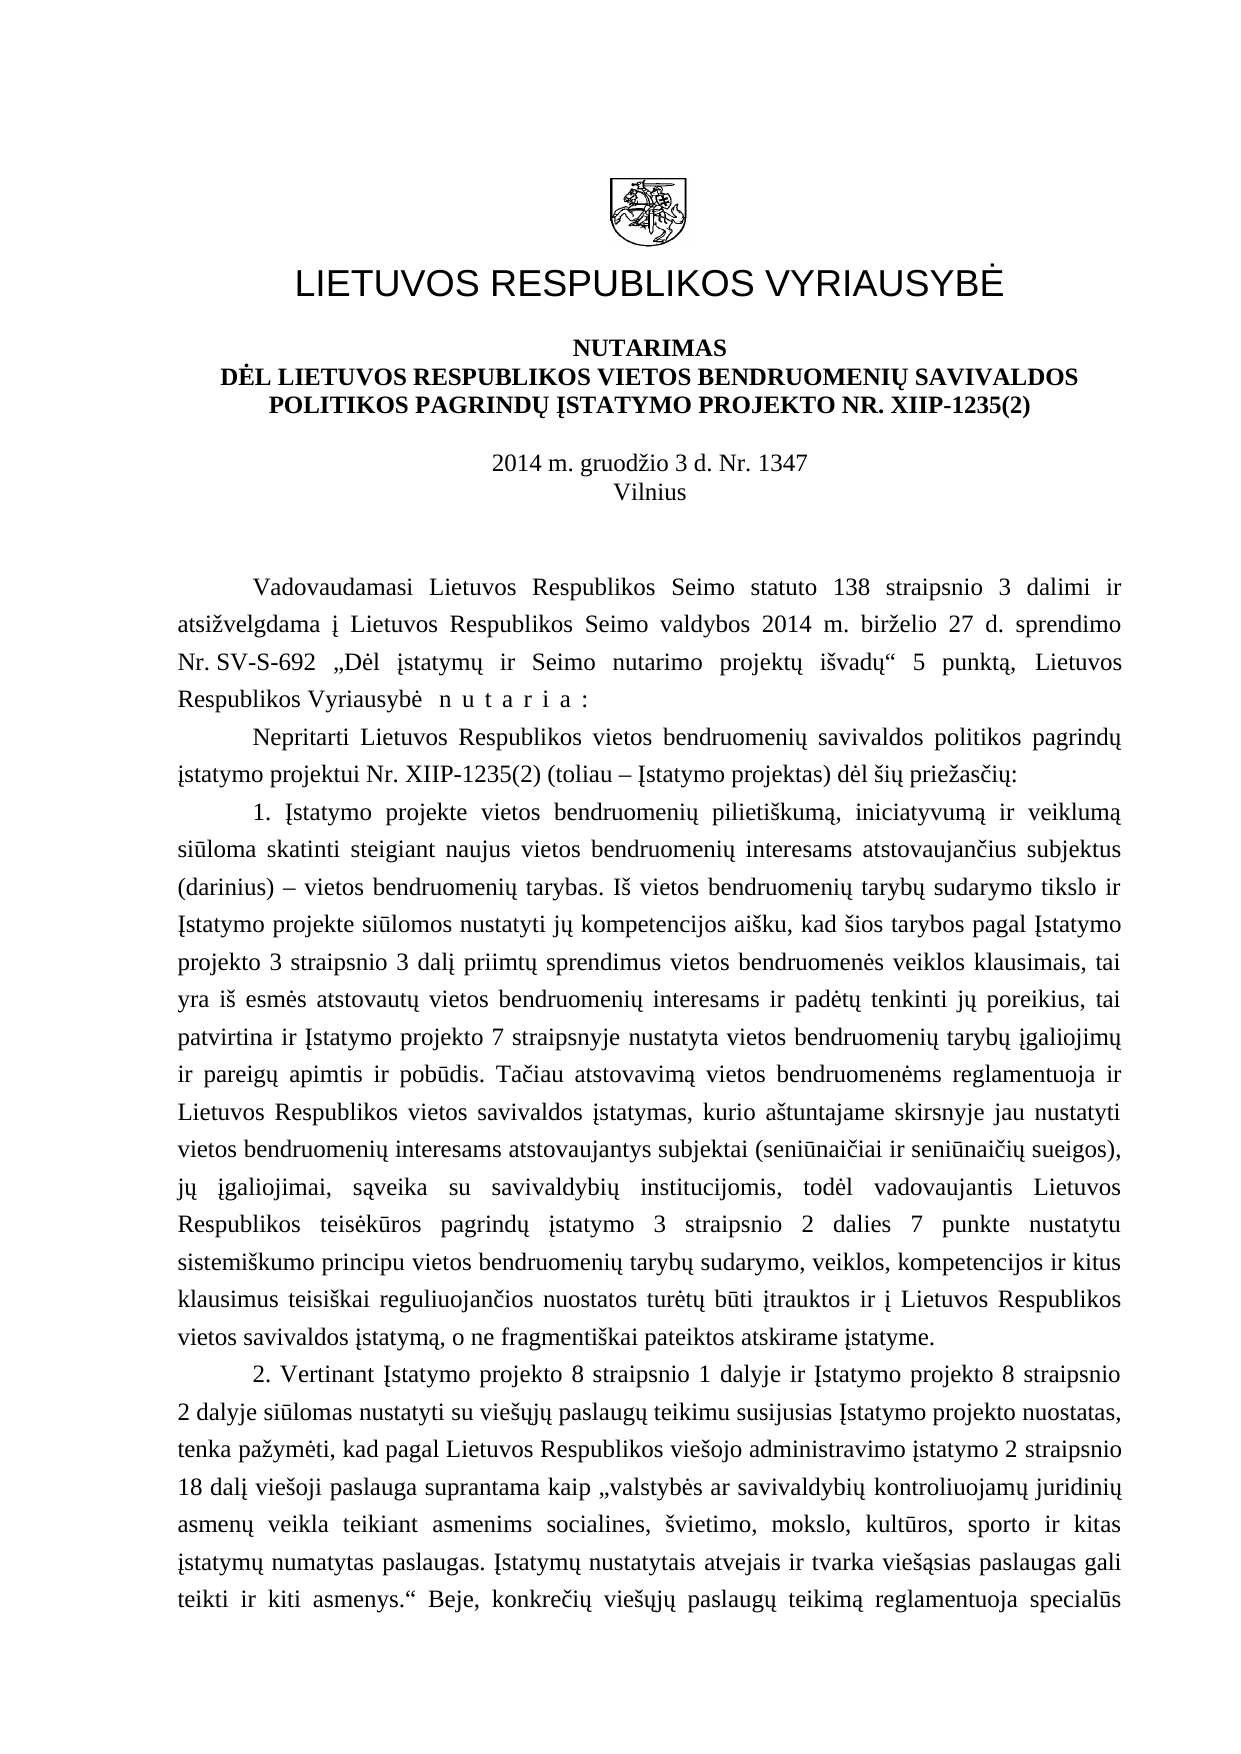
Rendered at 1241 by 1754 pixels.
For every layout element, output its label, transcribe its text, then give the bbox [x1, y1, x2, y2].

text Lietuvos Respublikos Vyriausybė [177, 261, 1122, 304]
text Vadovaudamasi Lietuvos Respublikos Seimo statuto 138 straipsnio 3 dalimi ir atsižvelgdama į Lietuvos Respublikos Seimo valdybos 2014 m. birželio 27 d. sprendimo Nr. SV-S-692 „Dėl įstatymų ir Seimo nutarimo projektų išvadų“ 5 punktą, Lietuvos Respublikos Vyriausybė nutaria: [177, 563, 1122, 713]
text Nepritarti Lietuvos Respublikos vietos bendruomenių savivaldos politikos pagrindų įstatymo projektui Nr. XIIP-1235(2) (toliau – Įstatymo projektas) dėl šių priežasčių: [177, 713, 1122, 788]
text 1. Įstatymo projekte vietos bendruomenių pilietiškumą, iniciatyvumą ir veiklumą siūloma skatinti steigiant naujus vietos bendruomenių interesams atstovaujančius subjektus (darinius) – vietos bendruomenių tarybas. Iš vietos bendruomenių tarybų sudarymo tikslo ir Įstatymo projekte siūlomos nustatyti jų kompetencijos aišku, kad šios tarybos pagal Įstatymo projekto 3 straipsnio 3 dalį priimtų sprendimus vietos bendruomenės veiklos klausimais, tai yra iš esmės atstovautų vietos bendruomenių interesams ir padėtų tenkinti jų poreikius, tai patvirtina ir Įstatymo projekto 7 straipsnyje nustatyta vietos bendruomenių tarybų įgaliojimų ir pareigų apimtis ir pobūdis. Tačiau atstovavimą vietos bendruomenėms reglamentuoja ir Lietuvos Respublikos vietos savivaldos įstatymas, kurio aštuntajame skirsnyje jau nustatyti vietos bendruomenių interesams atstovaujantys subjektai (seniūnaičiai ir seniūnaičių sueigos), jų įgaliojimai, sąveika su savivaldybių institucijomis, todėl vadovaujantis Lietuvos Respublikos teisėkūros pagrindų įstatymo 3 straipsnio 2 dalies 7 punkte nustatytu sistemiškumo principu vietos bendruomenių tarybų sudarymo, veiklos, kompetencijos ir kitus klausimus teisiškai reguliuojančios nuostatos turėtų būti įtrauktos ir į Lietuvos Respublikos vietos savivaldos įstatymą, o ne fragmentiškai pateiktos atskirame įstatyme. [177, 788, 1122, 1350]
text Dėl LIETUVOS RESPUBLIKOS VIETOS BENDRUOMENIŲ SAVIVALDOS POLITIKOS PAGRINDŲ ĮSTATYMO PROJEKTO NR. XIIP-1235(2) [177, 362, 1122, 419]
text 2. Vertinant Įstatymo projekto 8 straipsnio 1 dalyje ir Įstatymo projekto 8 straipsnio 2 dalyje siūlomas nustatyti su viešųjų paslaugų teikimu susijusias Įstatymo projekto nuostatas, tenka pažymėti, kad pagal Lietuvos Respublikos viešojo administravimo įstatymo 2 straipsnio 18 dalį viešoji paslauga suprantama kaip „valstybės ar savivaldybių kontroliuojamų juridinių asmenų veikla teikiant asmenims socialines, švietimo, mokslo, kultūros, sporto ir kitas įstatymų numatytas paslaugas. Įstatymų nustatytais atvejais ir tvarka viešąsias paslaugas gali teikti ir kiti asmenys.“ Beje, konkrečių viešųjų paslaugų teikimą reglamentuoja specialūs [177, 1350, 1122, 1613]
text 2014 m. gruodžio 3 d. Nr. 1347 Vilnius [177, 448, 1122, 505]
text nutarimas [177, 333, 1122, 362]
